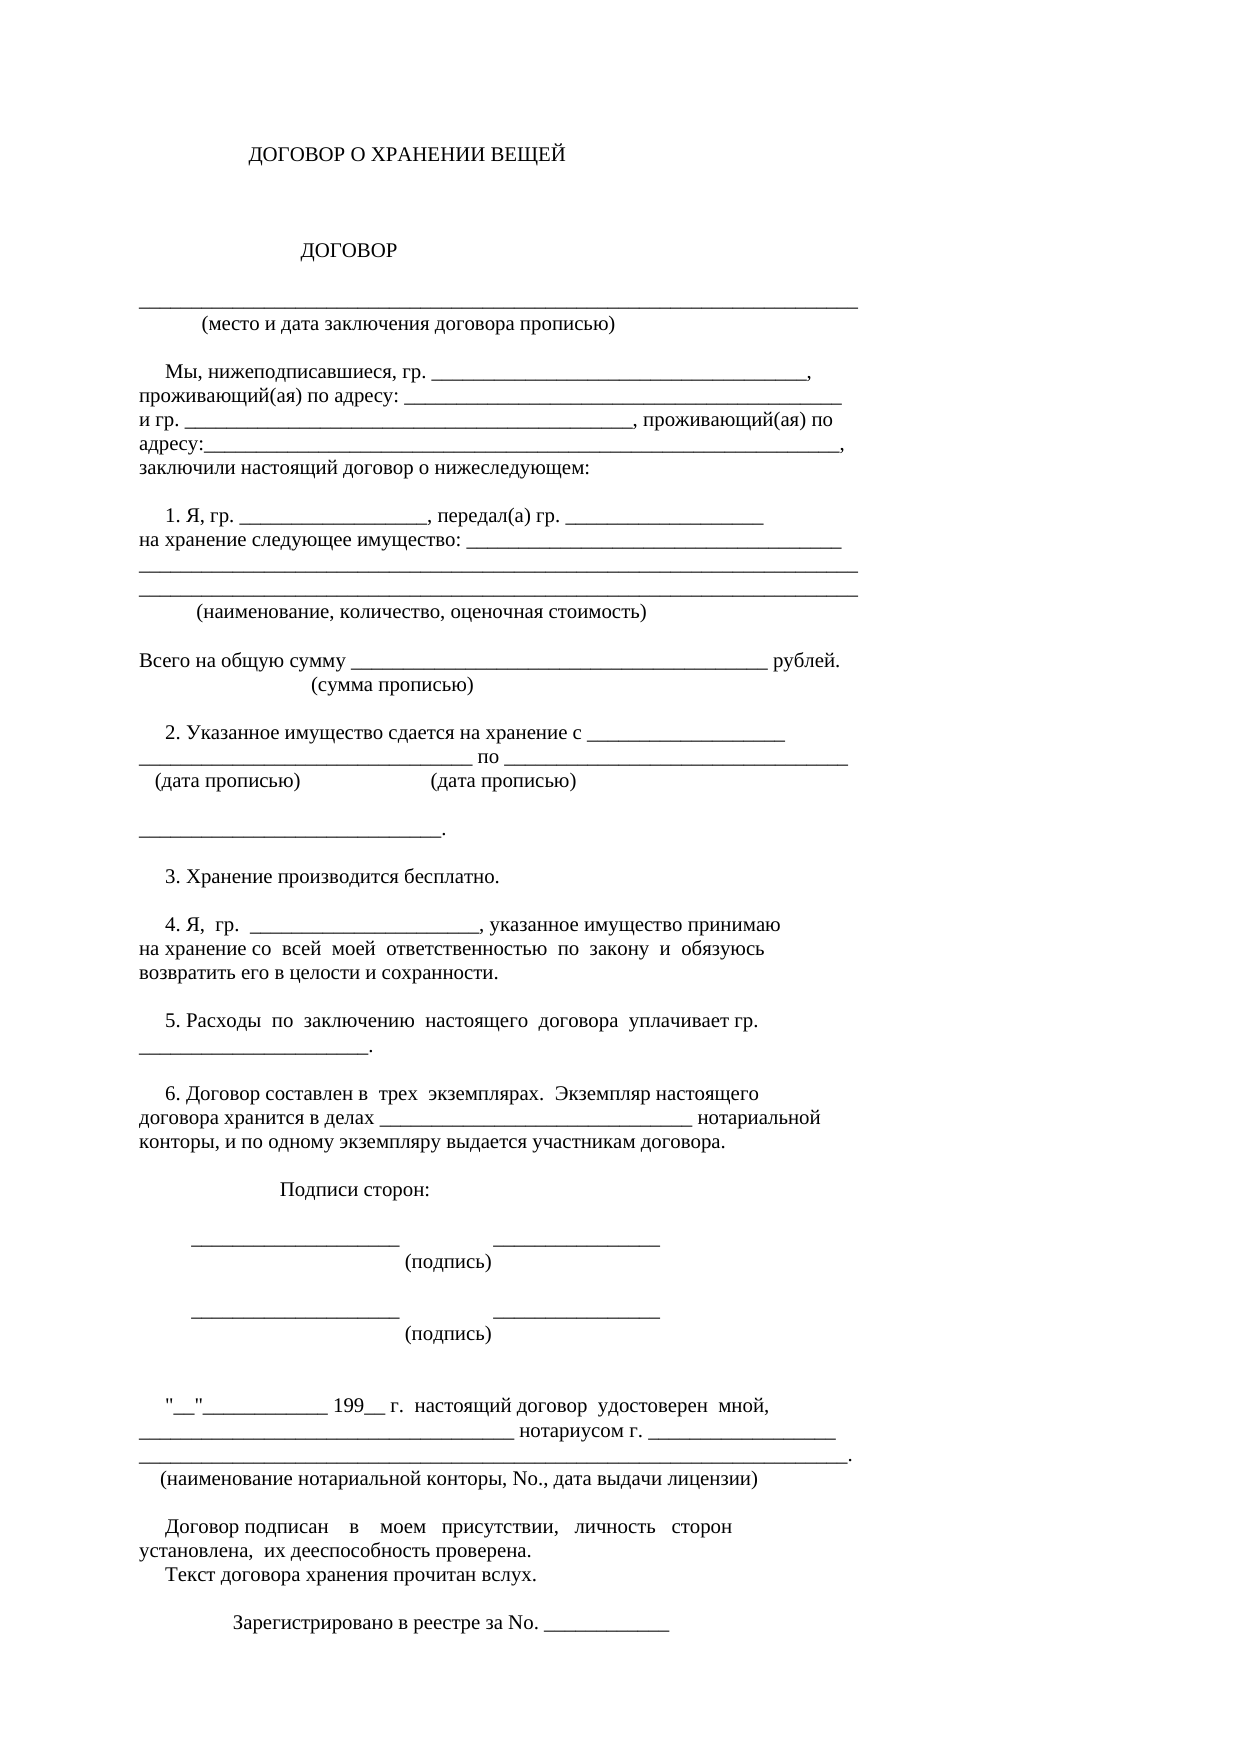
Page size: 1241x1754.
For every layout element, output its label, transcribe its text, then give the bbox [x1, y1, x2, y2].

text 6. Договор составлен в трех экземплярах. Экземпляр настоящего [118, 1081, 1122, 1105]
text "__"____________ 199__ г. настоящий договор удостоверен мной, [118, 1393, 1122, 1417]
text (сумма прописью) [118, 672, 1122, 696]
text 1. Я, гр. __________________, передал(а) гр. ___________________ [118, 503, 1122, 527]
text Договор подписан в моем присутствии, личность сторон [118, 1514, 1122, 1538]
text 5. Расходы по заключению настоящего договора уплачивает гр. [118, 1008, 1122, 1032]
text (наименование нотариальной конторы, Nо., дата выдачи лицензии) [118, 1466, 1122, 1490]
text 2. Указанное имущество сдается на хранение с ___________________ [118, 720, 1122, 744]
text 3. Хранение производится бесплатно. [118, 864, 1122, 888]
text ____________________________________________________________________. [118, 1442, 1122, 1466]
text Подписи сторон: [118, 1177, 1122, 1201]
text ____________________ ________________ [118, 1225, 1122, 1249]
text возвратить его в целости и сохранности. [118, 960, 1122, 984]
text ДОГОВОР [118, 238, 1122, 262]
text проживающий(ая) по адресу: __________________________________________ [118, 383, 1122, 407]
text конторы, и по одному экземпляру выдается участникам договора. [118, 1129, 1122, 1153]
text договора хранится в делах ______________________________ нотариальной [118, 1105, 1122, 1129]
text _____________________________________________________________________ [118, 287, 1122, 311]
text (наименование, количество, оценочная стоимость) [118, 599, 1122, 623]
text установлена, их дееспособность проверена. [118, 1538, 1122, 1562]
text адресу:_____________________________________________________________, [118, 431, 1122, 455]
text ____________________ ________________ [118, 1297, 1122, 1321]
text (дата прописью) (дата прописью) [118, 768, 1122, 792]
text _____________________________. [118, 816, 1122, 840]
text _____________________________________________________________________ [118, 575, 1122, 599]
text ДОГОВОР О ХРАНЕНИИ ВЕЩЕЙ [118, 142, 1122, 166]
text Всего на общую сумму ________________________________________ рублей. [118, 647, 1122, 672]
text Мы, нижеподписавшиеся, гр. ____________________________________, [118, 359, 1122, 383]
text (место и дата заключения договора прописью) [118, 311, 1122, 335]
text (подпись) [118, 1249, 1122, 1273]
text и гр. ___________________________________________, проживающий(ая) по [118, 407, 1122, 431]
text ______________________. [118, 1032, 1122, 1057]
text ____________________________________ нотариусом г. __________________ [118, 1417, 1122, 1442]
text Текст договора хранения прочитан вслух. [118, 1562, 1122, 1586]
text Зарегистрировано в реестре за Nо. ____________ [118, 1610, 1122, 1634]
text заключили настоящий договор о нижеследующем: [118, 455, 1122, 479]
text на хранение следующее имущество: ____________________________________ [118, 527, 1122, 551]
text 4. Я, гр. ______________________, указанное имущество принимаю [118, 912, 1122, 936]
text (подпись) [118, 1321, 1122, 1345]
text ________________________________ по _________________________________ [118, 744, 1122, 768]
text на хранение со всей моей ответственностью по закону и обязуюсь [118, 936, 1122, 960]
text _____________________________________________________________________ [118, 551, 1122, 575]
